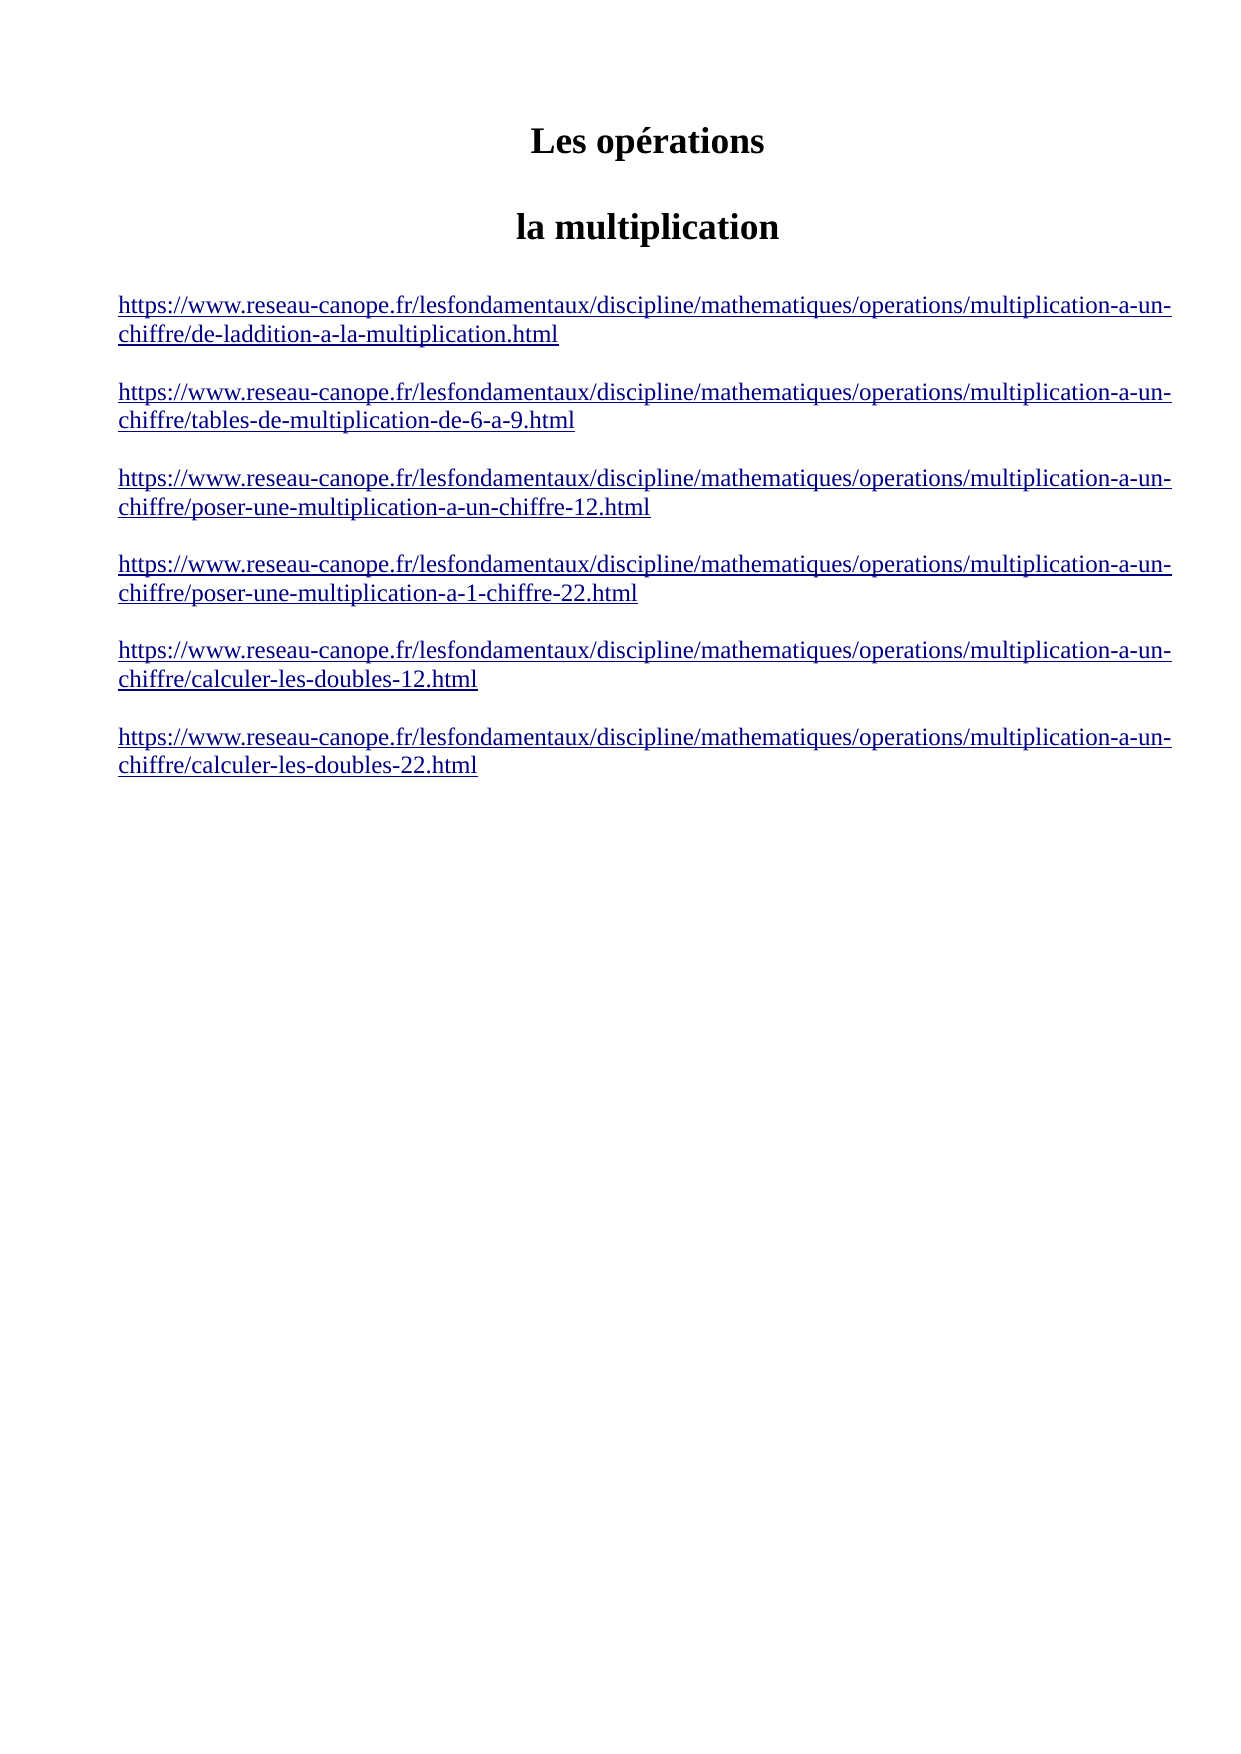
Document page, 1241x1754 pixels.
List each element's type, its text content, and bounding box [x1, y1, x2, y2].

text https://www.reseau-canope.fr/lesfondamentaux/discipline/mathematiques/operations/multiplication-a-un-chiffre/calculer-les-doubles-12.html [118, 636, 1186, 693]
text https://www.reseau-canope.fr/lesfondamentaux/discipline/mathematiques/operations/multiplication-a-un-chiffre/de-laddition-a-la-multiplication.html [118, 291, 1186, 348]
text Les opérations [118, 118, 1186, 161]
text https://www.reseau-canope.fr/lesfondamentaux/discipline/mathematiques/operations/multiplication-a-un-chiffre/tables-de-multiplication-de-6-a-9.html [118, 377, 1186, 434]
text la multiplication [118, 204, 1186, 247]
text https://www.reseau-canope.fr/lesfondamentaux/discipline/mathematiques/operations/multiplication-a-un-chiffre/poser-une-multiplication-a-un-chiffre-12.html [118, 463, 1186, 521]
text https://www.reseau-canope.fr/lesfondamentaux/discipline/mathematiques/operations/multiplication-a-un-chiffre/calculer-les-doubles-22.html [118, 722, 1186, 779]
text https://www.reseau-canope.fr/lesfondamentaux/discipline/mathematiques/operations/multiplication-a-un-chiffre/poser-une-multiplication-a-1-chiffre-22.html [118, 549, 1186, 607]
